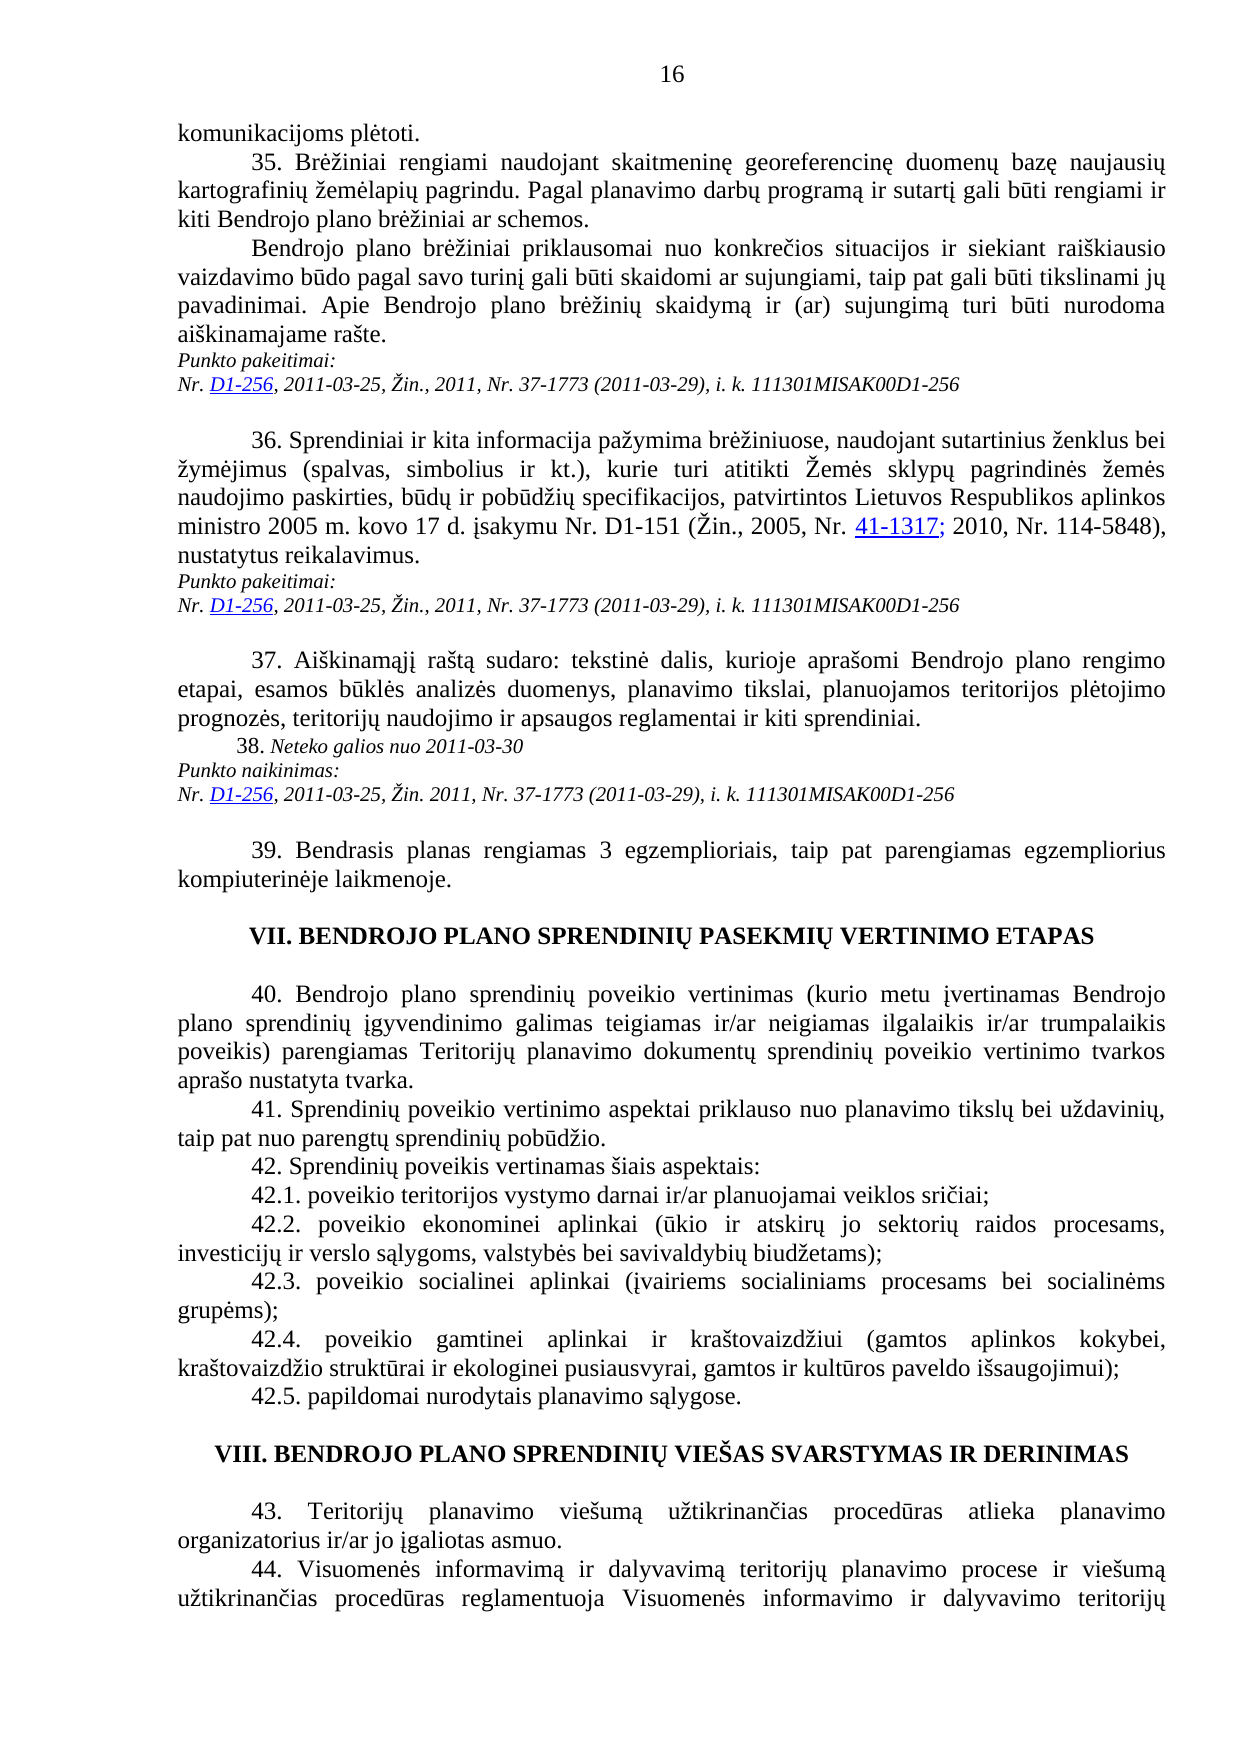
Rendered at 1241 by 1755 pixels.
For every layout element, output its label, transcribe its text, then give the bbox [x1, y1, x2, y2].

text 36. Sprendiniai ir kita informacija pažymima brėžiniuose, naudojant sutartinius ženklus bei žymėjimus (spalvas, simbolius ir kt.), kurie turi atitikti Žemės sklypų pagrindinės žemės naudojimo paskirties, būdų ir pobūdžių specifikacijos, patvirtintos Lietuvos Respublikos aplinkos ministro 2005 m. kovo 17 d. įsakymu Nr. D1-151 (Žin., 2005, Nr. 41-1317; 2010, Nr. 114-5848), nustatytus reikalavimus. [177, 425, 1166, 569]
text 41. Sprendinių poveikio vertinimo aspektai priklauso nuo planavimo tikslų bei uždavinių, taip pat nuo parengtų sprendinių pobūdžio. [177, 1094, 1166, 1151]
text 42.2. poveikio ekonominei aplinkai (ūkio ir atskirų jo sektorių raidos procesams, investicijų ir verslo sąlygoms, valstybės bei savivaldybių biudžetams); [177, 1209, 1166, 1266]
text VII. BENDROJO PLANO SPRENDINIŲ PASEKMIŲ VERTINIMO ETAPAS [177, 921, 1166, 950]
text Nr. D1-256, 2011-03-25, Žin., 2011, Nr. 37-1773 (2011-03-29), i. k. 111301MISAK00D1-256 [177, 593, 1166, 617]
text Nr. D1-256, 2011-03-25, Žin. 2011, Nr. 37-1773 (2011-03-29), i. k. 111301MISAK00D1-256 [177, 782, 1166, 806]
text 40. Bendrojo plano sprendinių poveikio vertinimas (kurio metu įvertinamas Bendrojo plano sprendinių įgyvendinimo galimas teigiamas ir/ar neigiamas ilgalaikis ir/ar trumpalaikis poveikis) parengiamas Teritorijų planavimo dokumentų sprendinių poveikio vertinimo tvarkos aprašo nustatyta tvarka. [177, 979, 1166, 1094]
text 38. Neteko galios nuo 2011-03-30 [177, 732, 1166, 758]
text komunikacijoms plėtoti. [177, 118, 1166, 147]
text 37. Aiškinamąjį raštą sudaro: tekstinė dalis, kurioje aprašomi Bendrojo plano rengimo etapai, esamos būklės analizės duomenys, planavimo tikslai, planuojamos teritorijos plėtojimo prognozės, teritorijų naudojimo ir apsaugos reglamentai ir kiti sprendiniai. [177, 646, 1166, 732]
text 42.3. poveikio socialinei aplinkai (įvairiems socialiniams procesams bei socialinėms grupėms); [177, 1266, 1166, 1324]
text 39. Bendrasis planas rengiamas 3 egzemplioriais, taip pat parengiamas egzempliorius kompiuterinėje laikmenoje. [177, 835, 1166, 893]
text 35. Brėžiniai rengiami naudojant skaitmeninę georeferencinę duomenų bazę naujausių kartografinių žemėlapių pagrindu. Pagal planavimo darbų programą ir sutartį gali būti rengiami ir kiti Bendrojo plano brėžiniai ar schemos. [177, 147, 1166, 233]
text 44. Visuomenės informavimą ir dalyvavimą teritorijų planavimo procese ir viešumą užtikrinančias procedūras reglamentuoja Visuomenės informavimo ir dalyvavimo teritorijų [177, 1554, 1166, 1611]
text 43. Teritorijų planavimo viešumą užtikrinančias procedūras atlieka planavimo organizatorius ir/ar jo įgaliotas asmuo. [177, 1496, 1166, 1554]
text Bendrojo plano brėžiniai priklausomai nuo konkrečios situacijos ir siekiant raiškiausio vaizdavimo būdo pagal savo turinį gali būti skaidomi ar sujungiami, taip pat gali būti tikslinami jų pavadinimai. Apie Bendrojo plano brėžinių skaidymą ir (ar) sujungimą turi būti nurodoma aiškinamajame rašte. [177, 233, 1166, 348]
text Punkto pakeitimai: [177, 348, 1166, 372]
text 42.5. papildomai nurodytais planavimo sąlygose. [177, 1381, 1166, 1410]
text 42.1. poveikio teritorijos vystymo darnai ir/ar planuojamai veiklos sričiai; [177, 1180, 1166, 1209]
text 42.4. poveikio gamtinei aplinkai ir kraštovaizdžiui (gamtos aplinkos kokybei, kraštovaizdžio struktūrai ir ekologinei pusiausvyrai, gamtos ir kultūros paveldo išsaugojimui); [177, 1324, 1166, 1381]
text VIII. BENDROJO PLANO SPRENDINIŲ VIEŠAS SVARSTYMAS IR DERINIMAS [177, 1439, 1166, 1468]
text Punkto pakeitimai: [177, 569, 1166, 593]
text 42. Sprendinių poveikis vertinamas šiais aspektais: [177, 1151, 1166, 1180]
text Nr. D1-256, 2011-03-25, Žin., 2011, Nr. 37-1773 (2011-03-29), i. k. 111301MISAK00D1-256 [177, 372, 1166, 396]
text Punkto naikinimas: [177, 758, 1166, 782]
